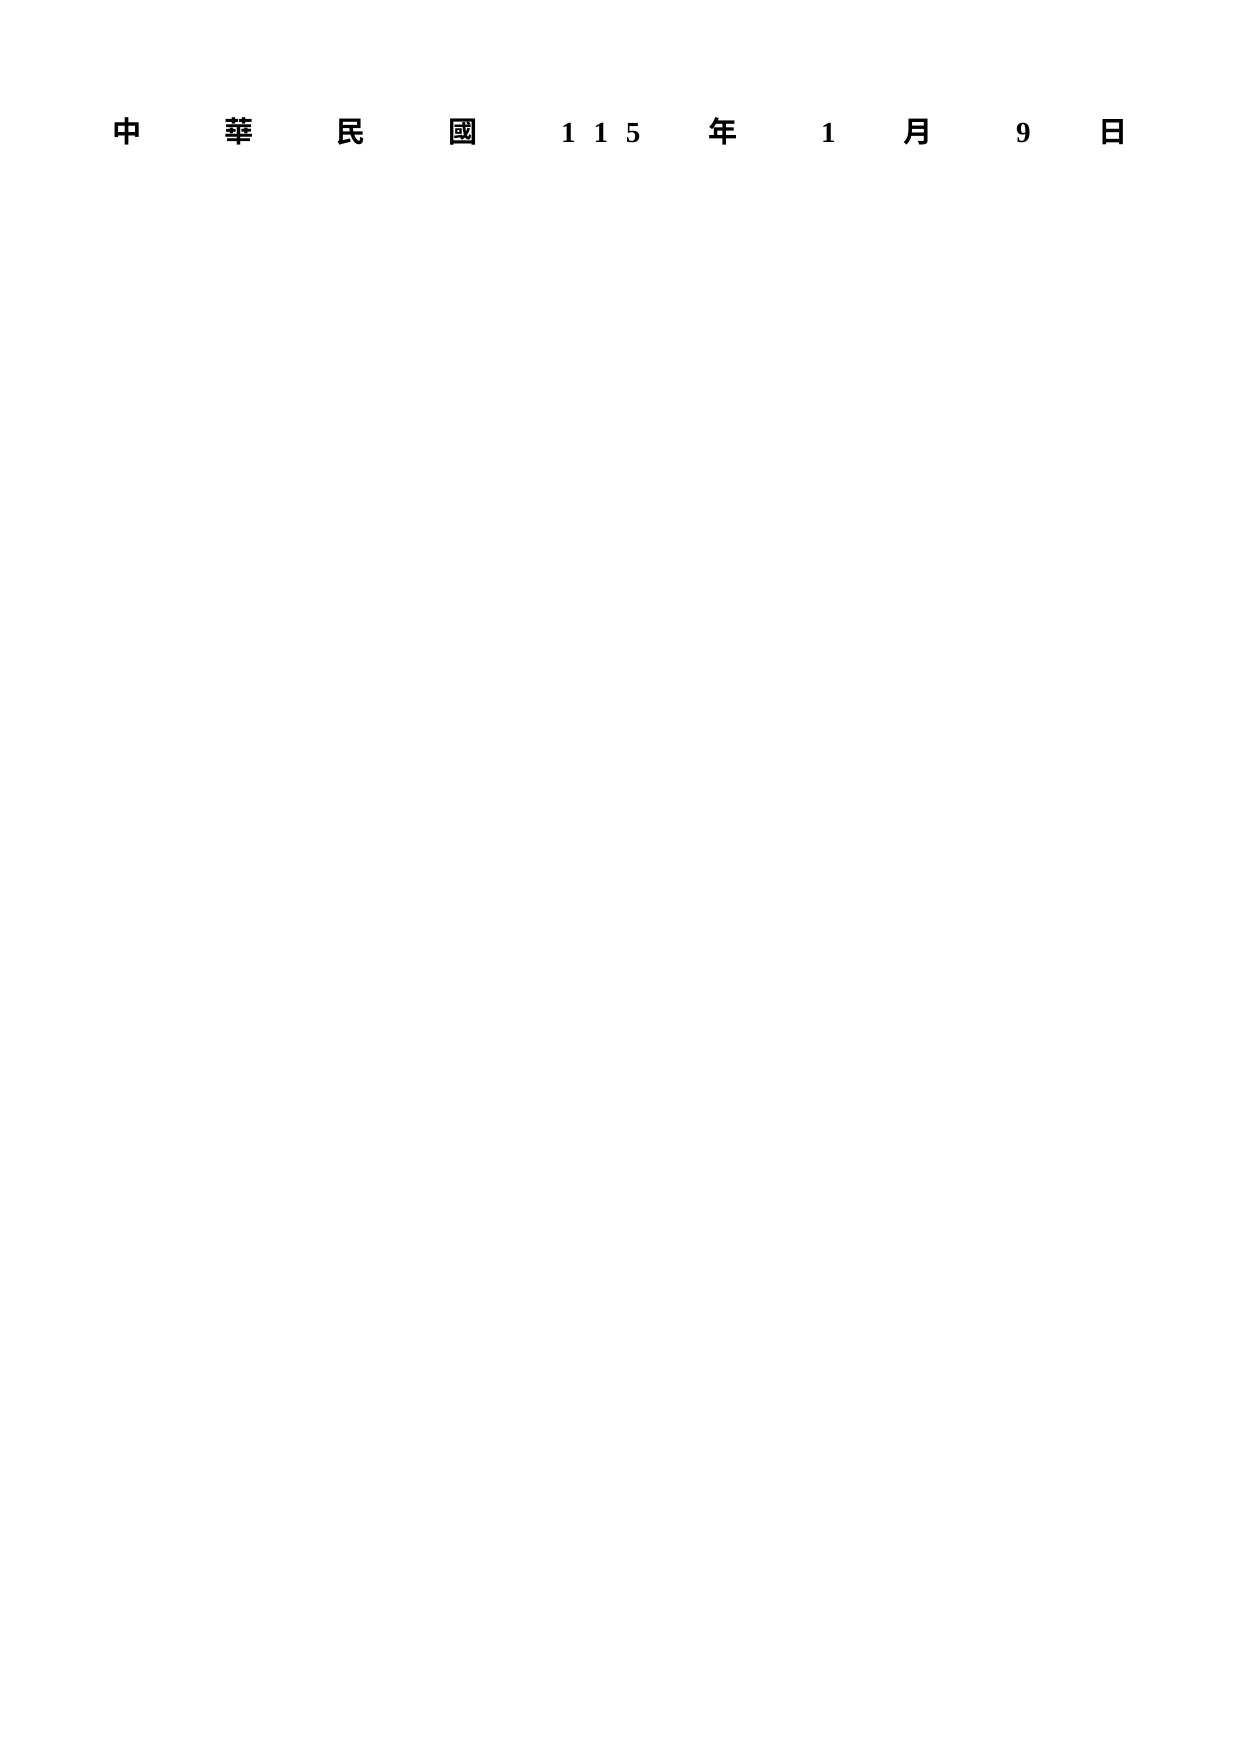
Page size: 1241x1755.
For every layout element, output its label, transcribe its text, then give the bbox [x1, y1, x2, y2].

text 中 華 民 國 115 年 1 月 9 日 [75, 88, 1165, 150]
